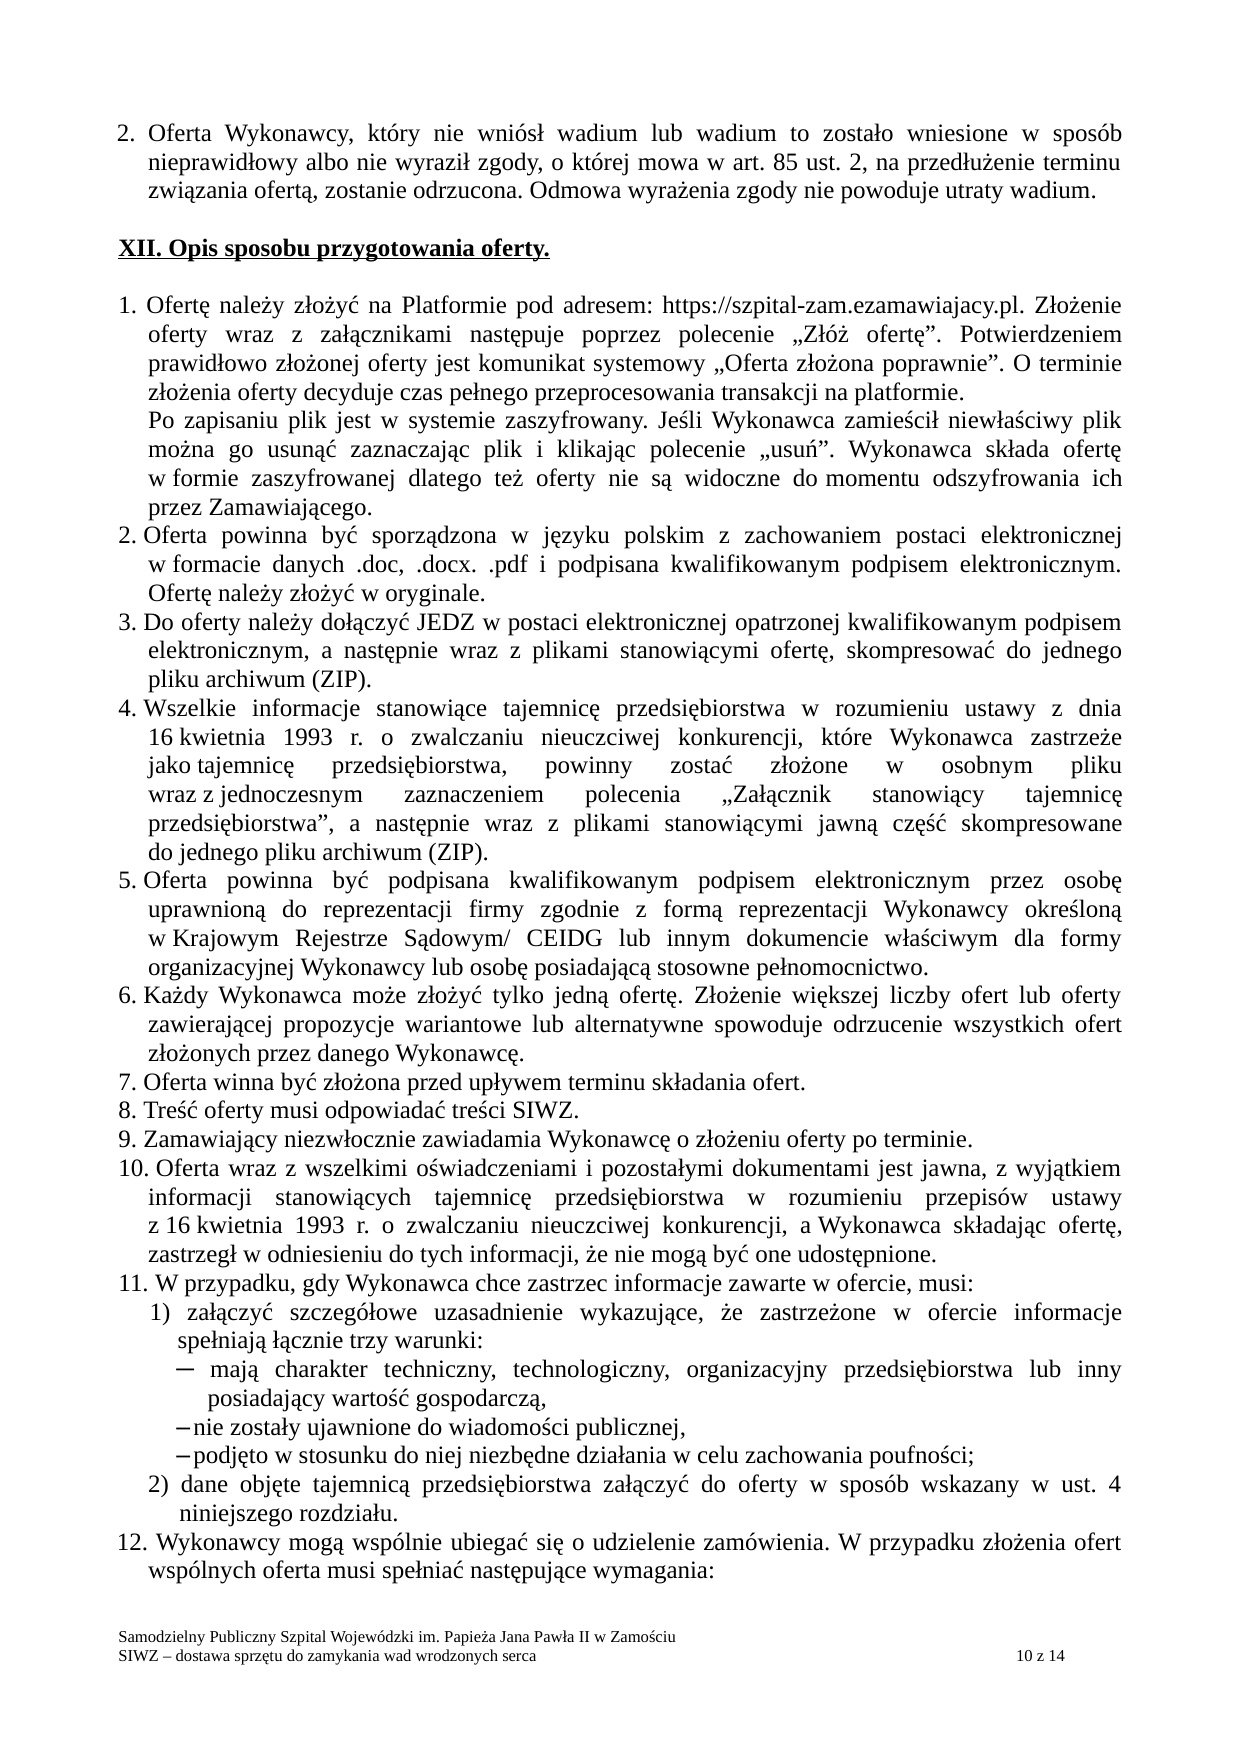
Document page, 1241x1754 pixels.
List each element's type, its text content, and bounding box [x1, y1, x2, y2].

list Zamawiający niezwłocznie zawiadamia Wykonawcę o złożeniu oferty po terminie. [118, 1124, 1123, 1153]
text 12. Wykonawcy mogą wspólnie ubiegać się o udzielenie zamówienia. W przypadku złożenia ofert wspólnych oferta musi spełniać następujące wymagania: [117, 1527, 1123, 1584]
list Oferta powinna być podpisana kwalifikowanym podpisem elektronicznym przez osobę uprawnioną do reprezentacji firmy zgodnie z formą reprezentacji Wykonawcy określoną w Krajowym Rejestrze Sądowym/ CEIDG lub innym dokumencie właściwym dla formy organizacyjnej Wykonawcy lub osobę posiadającą stosowne pełnomocnictwo. [118, 866, 1123, 981]
list Treść oferty musi odpowiadać treści SIWZ. [118, 1096, 1123, 1124]
text 2) dane objęte tajemnicą przedsiębiorstwa załączyć do oferty w sposób wskazany w ust. 4 niniejszego rozdziału. [148, 1469, 1123, 1527]
list Oferta winna być złożona przed upływem terminu składania ofert. [118, 1067, 1123, 1096]
list W przypadku, gdy Wykonawca chce zastrzec informacje zawarte w ofercie, musi: [118, 1268, 1123, 1297]
text Po zapisaniu plik jest w systemie zaszyfrowany. Jeśli Wykonawca zamieścił niewłaściwy plik można go usunąć zaznaczając plik i klikając polecenie „usuń”. Wykonawca składa ofertę w formie zaszyfrowanej dlatego też oferty nie są widoczne do momentu odszyfrowania ich przez Zamawiającego. [148, 406, 1123, 521]
list Oferta wraz z wszelkimi oświadczeniami i pozostałymi dokumentami jest jawna, z wyjątkiem informacji stanowiących tajemnicę przedsiębiorstwa w rozumieniu przepisów ustawy z 16 kwietnia 1993 r. o zwalczaniu nieuczciwej konkurencji, a Wykonawca składając ofertę, zastrzegł w odniesieniu do tych informacji, że nie mogą być one udostępnione. [118, 1153, 1123, 1268]
list podjęto w stosunku do niej niezbędne działania w celu zachowania poufności; [176, 1441, 1123, 1469]
list Do oferty należy dołączyć JEDZ w postaci elektronicznej opatrzonej kwalifikowanym podpisem elektronicznym, a następnie wraz z plikami stanowiącymi ofertę, skompresować do jednego pliku archiwum (ZIP). [118, 607, 1123, 693]
text 1) załączyć szczegółowe uzasadnienie wykazujące, że zastrzeżone w ofercie informacje spełniają łącznie trzy warunki: [149, 1297, 1123, 1354]
list Każdy Wykonawca może złożyć tylko jedną ofertę. Złożenie większej liczby ofert lub oferty zawierającej propozycje wariantowe lub alternatywne spowoduje odrzucenie wszystkich ofert złożonych przez danego Wykonawcę. [118, 981, 1123, 1067]
text XII. Opis sposobu przygotowania oferty. [118, 233, 1123, 262]
list Oferta Wykonawcy, który nie wniósł wadium lub wadium to zostało wniesione w sposób nieprawidłowy albo nie wyraził zgody, o której mowa w art. 85 ust. 2, na przedłużenie terminu związania ofertą, zostanie odrzucona. Odmowa wyrażenia zgody nie powoduje utraty wadium. [117, 118, 1123, 204]
text 1. Ofertę należy złożyć na Platformie pod adresem: https://szpital-zam.ezamawiajacy.pl. Złożenie oferty wraz z załącznikami następuje poprzez polecenie „Złóż ofertę”. Potwierdzeniem prawidłowo złożonej oferty jest komunikat systemowy „Oferta złożona poprawnie”. O terminie złożenia oferty decyduje czas pełnego przeprocesowania transakcji na platformie. [118, 291, 1123, 406]
text ─ mają charakter techniczny, technologiczny, organizacyjny przedsiębiorstwa lub inny posiadający wartość gospodarczą, [176, 1354, 1123, 1412]
list nie zostały ujawnione do wiadomości publicznej, [176, 1412, 1123, 1441]
list Oferta powinna być sporządzona w języku polskim z zachowaniem postaci elektronicznej w formacie danych .doc, .docx. .pdf i podpisana kwalifikowanym podpisem elektronicznym. Ofertę należy złożyć w oryginale. [118, 521, 1123, 607]
list Wszelkie informacje stanowiące tajemnicę przedsiębiorstwa w rozumieniu ustawy z dnia 16 kwietnia 1993 r. o zwalczaniu nieuczciwej konkurencji, które Wykonawca zastrzeże jako tajemnicę przedsiębiorstwa, powinny zostać złożone w osobnym pliku wraz z jednoczesnym zaznaczeniem polecenia „Załącznik stanowiący tajemnicę przedsiębiorstwa”, a następnie wraz z plikami stanowiącymi jawną część skompresowane do jednego pliku archiwum (ZIP). [118, 693, 1123, 866]
